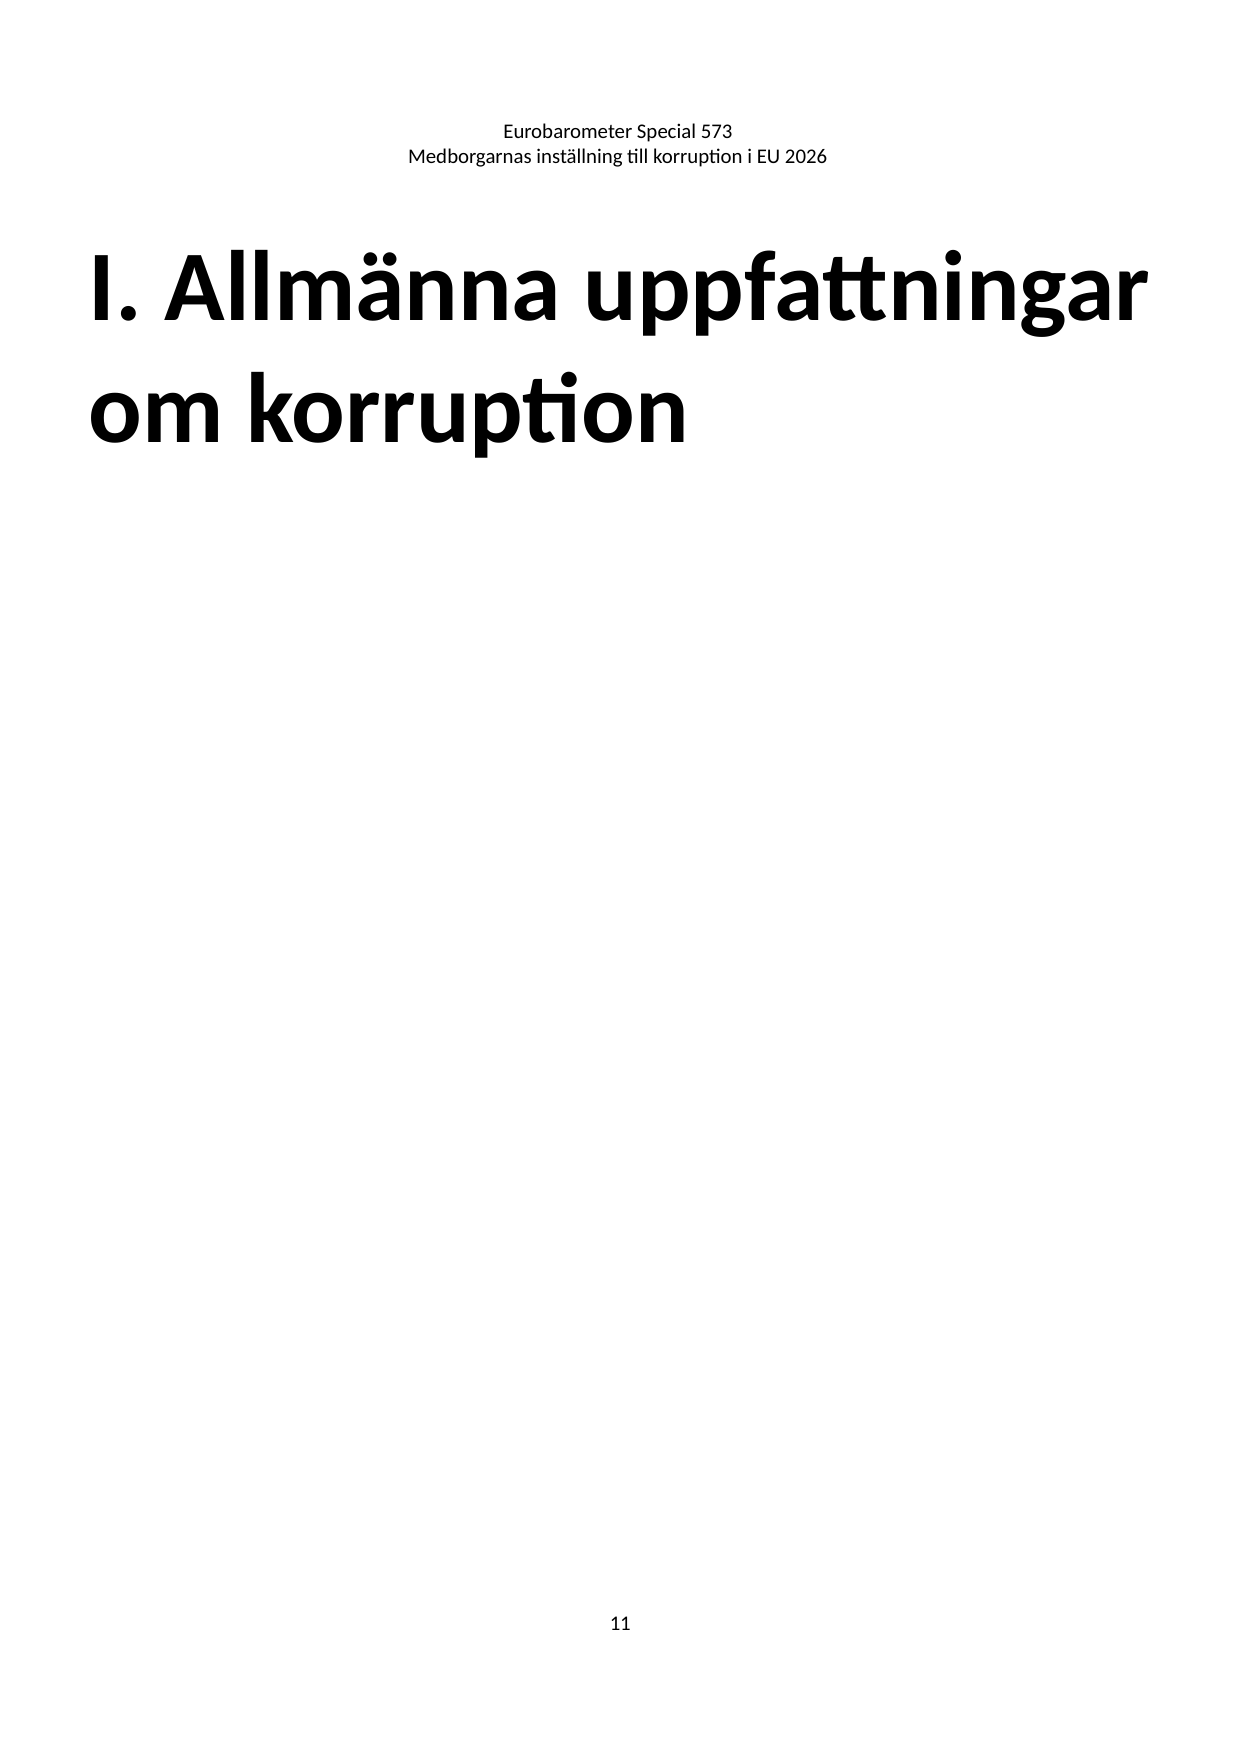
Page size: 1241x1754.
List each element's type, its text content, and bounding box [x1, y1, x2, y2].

subtitle I. Allmänna uppfattningar om korruption [88, 223, 1152, 468]
